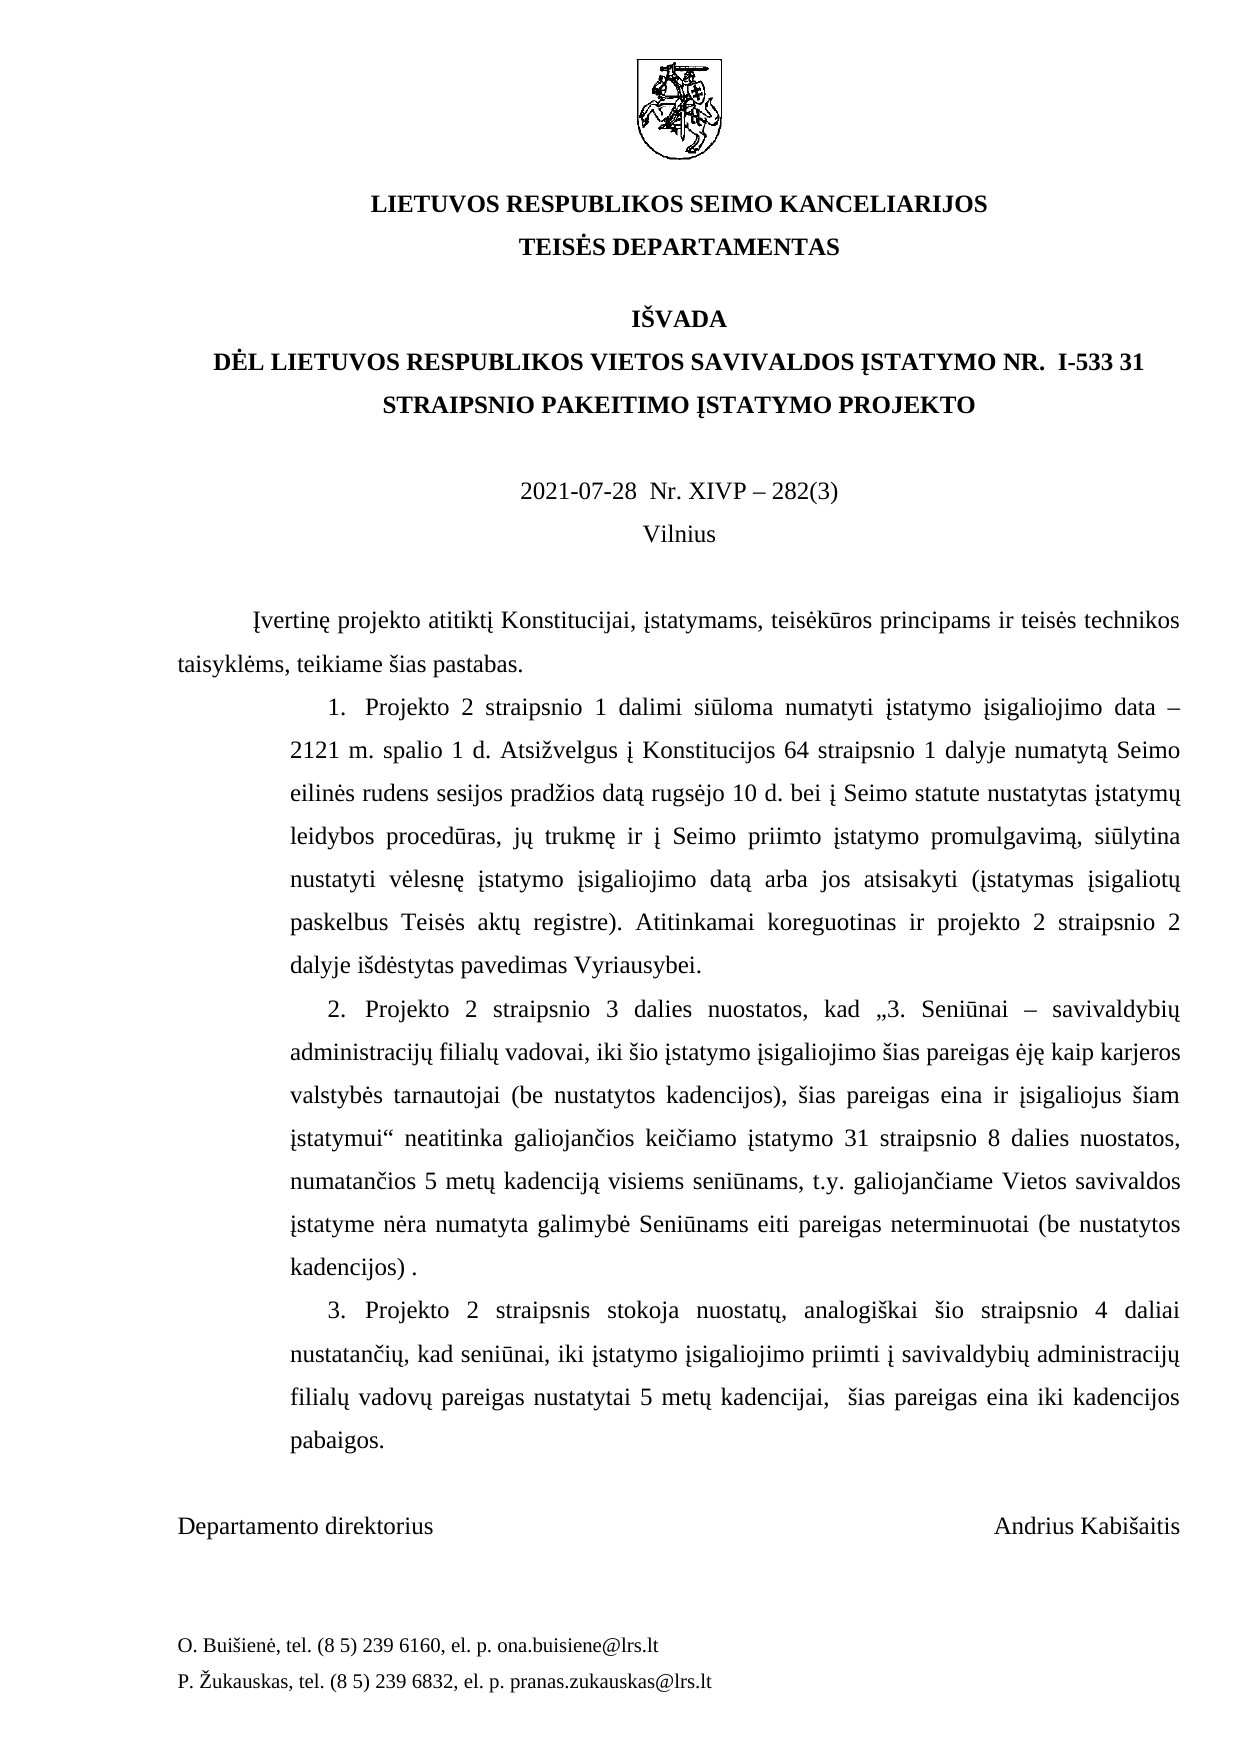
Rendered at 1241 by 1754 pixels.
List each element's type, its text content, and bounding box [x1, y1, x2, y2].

text DĖL LIETUVOS RESPUBLIKOS VIETOS SAVIVALDOS ĮSTATYMO NR. I-533 31 STRAIPSNIO PAKEITIMO ĮSTATYMO PROJEKTO [177, 347, 1181, 419]
list Projekto 2 straipsnis stokoja nuostatų, analogiškai šio straipsnio 4 daliai nustatančių, kad seniūnai, iki įstatymo įsigaliojimo priimti į savivaldybių administracijų filialų vadovų pareigas nustatytai 5 metų kadencijai, šias pareigas eina iki kadencijos pabaigos. [252, 1296, 1181, 1454]
list Projekto 2 straipsnio 3 dalies nuostatos, kad „3. Seniūnai – savivaldybių administracijų filialų vadovai, iki šio įstatymo įsigaliojimo šias pareigas ėję kaip karjeros valstybės tarnautojai (be nustatytos kadencijos), šias pareigas eina ir įsigaliojus šiam įstatymui“ neatitinka galiojančios keičiamo įstatymo 31 straipsnio 8 dalies nuostatos, numatančios 5 metų kadenciją visiems seniūnams, t.y. galiojančiame Vietos savivaldos įstatyme nėra numatyta galimybė Seniūnams eiti pareigas neterminuotai (be nustatytos kadencijos) . [252, 994, 1181, 1281]
text 2021-07-28 Nr. XIVP – 282(3) [177, 476, 1181, 505]
subtitle TEISĖS DEPARTAMENTAS [177, 232, 1181, 261]
text Departamento direktorius Andrius Kabišaitis [177, 1511, 1181, 1540]
list Projekto 2 straipsnio 1 dalimi siūloma numatyti įstatymo įsigaliojimo data – 2121 m. spalio 1 d. Atsižvelgus į Konstitucijos 64 straipsnio 1 dalyje numatytą Seimo eilinės rudens sesijos pradžios datą rugsėjo 10 d. bei į Seimo statute nustatytas įstatymų leidybos procedūras, jų trukmę ir į Seimo priimto įstatymo promulgavimą, siūlytina nustatyti vėlesnę įstatymo įsigaliojimo datą arba jos atsisakyti (įstatymas įsigaliotų paskelbus Teisės aktų registre). Atitinkamai koreguotinas ir projekto 2 straipsnio 2 dalyje išdėstytas pavedimas Vyriausybei. [252, 692, 1181, 979]
text P. Žukauskas, tel. (8 5) 239 6832, el. p. pranas.zukauskas@lrs.lt [177, 1669, 1181, 1693]
text Įvertinę projekto atitiktį Konstitucijai, įstatymams, teisėkūros principams ir teisės technikos taisyklėms, teikiame šias pastabas. [177, 606, 1181, 677]
text IŠVADA [177, 304, 1181, 332]
text LIETUVOS RESPUBLIKOS SEIMO KANCELIARIJOS [177, 189, 1181, 217]
text Vilnius [177, 519, 1181, 548]
text O. Buišienė, tel. (8 5) 239 6160, el. p. ona.buisiene@lrs.lt [177, 1633, 1181, 1657]
